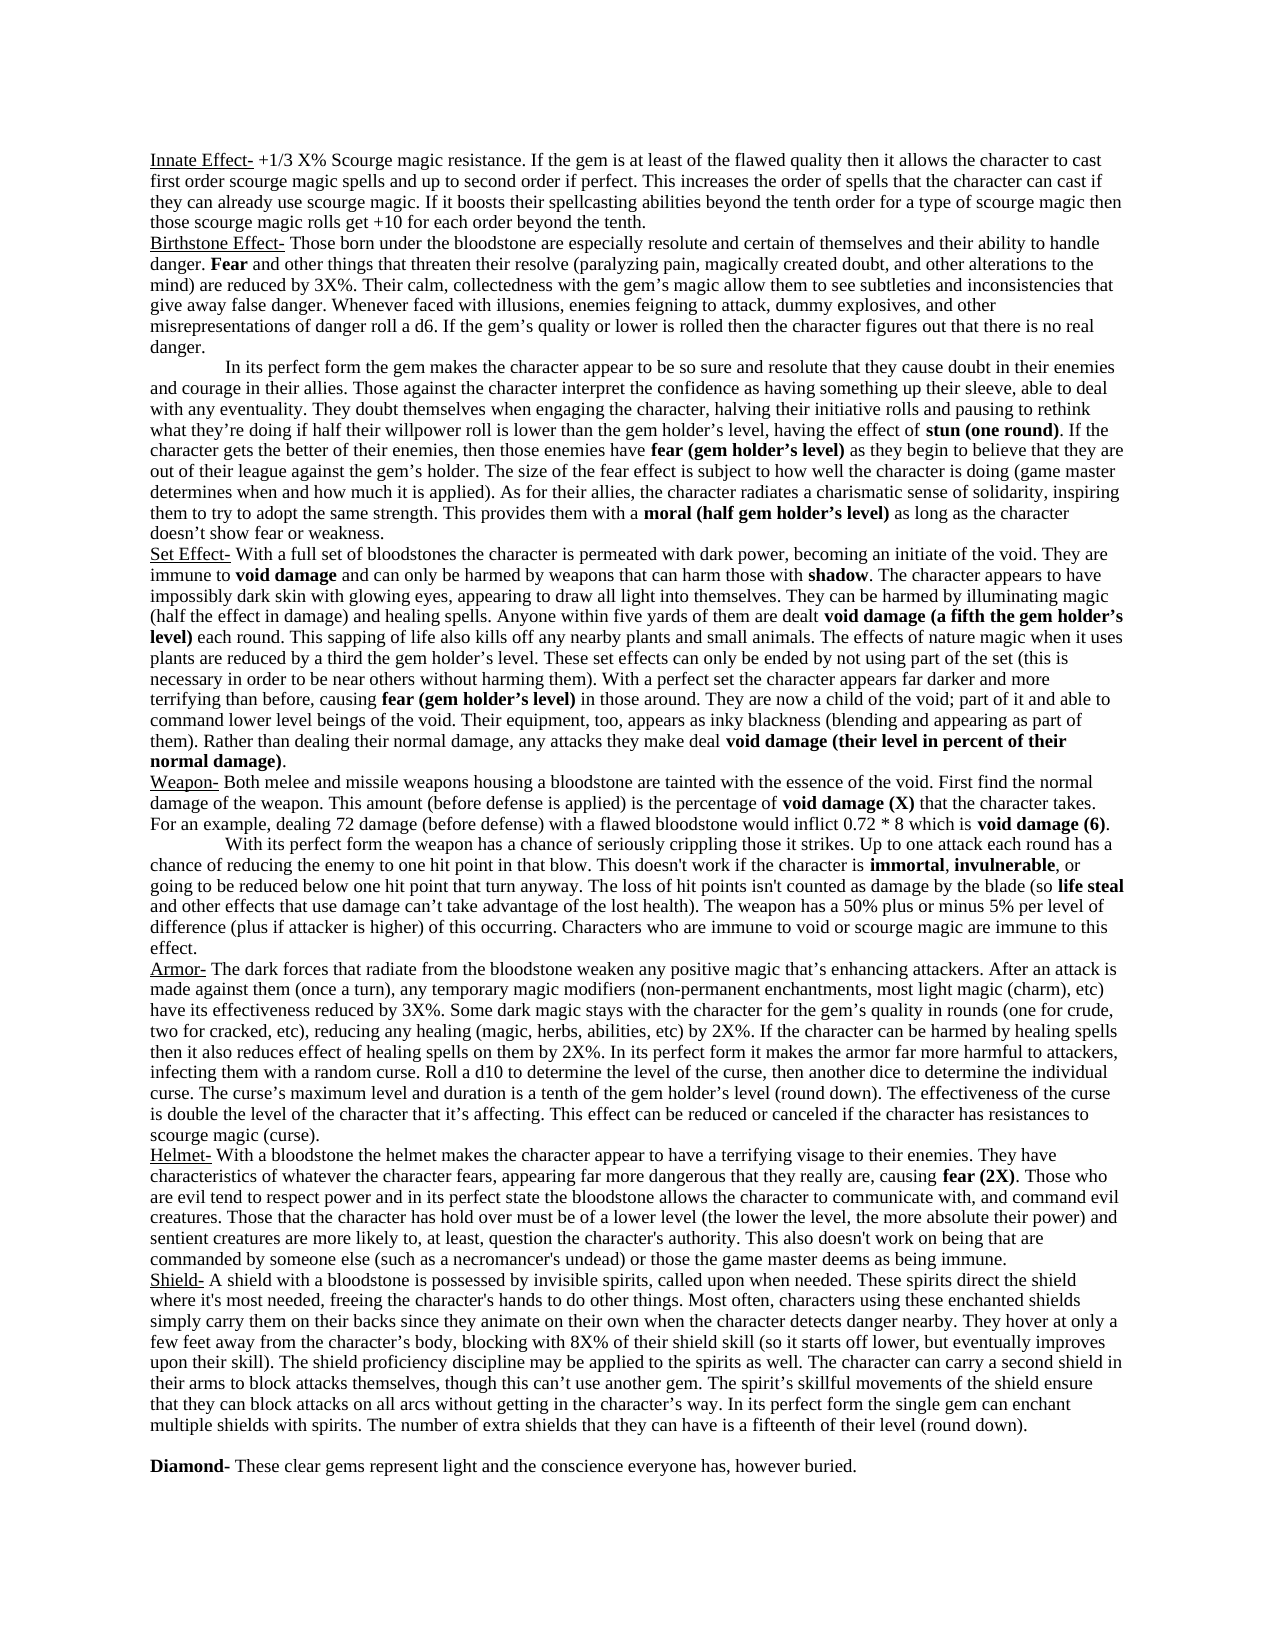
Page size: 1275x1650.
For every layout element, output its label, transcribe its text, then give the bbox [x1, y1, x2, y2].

text Shield- A shield with a bloodstone is possessed by invisible spirits, called upon when needed. These spirits direct the shield where it's most needed, freeing the character's hands to do other things. Most often, characters using these enchanted shields simply carry them on their backs since they animate on their own when the character detects danger nearby. They hover at only a few feet away from the character’s body, blocking with 8X% of their shield skill (so it starts off lower, but eventually improves upon their skill). The shield proficiency discipline may be applied to the spirits as well. The character can carry a second shield in their arms to block attacks themselves, though this can’t use another gem. The spirit’s skillful movements of the shield ensure that they can block attacks on all arcs without getting in the character’s way. In its perfect form the single gem can enchant multiple shields with spirits. The number of extra shields that they can have is a fifteenth of their level (round down). [150, 1269, 1125, 1435]
text Innate Effect- +1/3 X% Scourge magic resistance. If the gem is at least of the flawed quality then it allows the character to cast first order scourge magic spells and up to second order if perfect. This increases the order of spells that the character can cast if they can already use scourge magic. If it boosts their spellcasting abilities beyond the tenth order for a type of scourge magic then those scourge magic rolls get +10 for each order beyond the tenth. [150, 150, 1125, 233]
text Weapon- Both melee and missile weapons housing a bloodstone are tainted with the essence of the void. First find the normal damage of the weapon. This amount (before defense is applied) is the percentage of void damage (X) that the character takes. For an example, dealing 72 damage (before defense) with a flawed bloodstone would inflict 0.72 * 8 which is void damage (6). [150, 772, 1125, 834]
text Diamond- These clear gems represent light and the conscience everyone has, however buried. [150, 1456, 1125, 1477]
text Helmet- With a bloodstone the helmet makes the character appear to have a terrifying visage to their enemies. They have characteristics of whatever the character fears, appearing far more dangerous that they really are, causing fear (2X). Those who are evil tend to respect power and in its perfect state the bloodstone allows the character to communicate with, and command evil creatures. Those that the character has hold over must be of a lower level (the lower the level, the more absolute their power) and sentient creatures are more likely to, at least, question the character's authority. This also doesn't work on being that are commanded by someone else (such as a necromancer's undead) or those the game master deems as being immune. [150, 1145, 1125, 1269]
text With its perfect form the weapon has a chance of seriously crippling those it strikes. Up to one attack each round has a chance of reducing the enemy to one hit point in that blow. This doesn't work if the character is immortal, invulnerable, or going to be reduced below one hit point that turn anyway. The loss of hit points isn't counted as damage by the blade (so life steal and other effects that use damage can’t take advantage of the lost health). The weapon has a 50% plus or minus 5% per level of difference (plus if attacker is higher) of this occurring. Characters who are immune to void or scourge magic are immune to this effect. [150, 834, 1125, 958]
text Set Effect- With a full set of bloodstones the character is permeated with dark power, becoming an initiate of the void. They are immune to void damage and can only be harmed by weapons that can harm those with shadow. The character appears to have impossibly dark skin with glowing eyes, appearing to draw all light into themselves. They can be harmed by illuminating magic (half the effect in damage) and healing spells. Anyone within five yards of them are dealt void damage (a fifth the gem holder’s level) each round. This sapping of life also kills off any nearby plants and small animals. The effects of nature magic when it uses plants are reduced by a third the gem holder’s level. These set effects can only be ended by not using part of the set (this is necessary in order to be near others without harming them). With a perfect set the character appears far darker and more terrifying than before, causing fear (gem holder’s level) in those around. They are now a child of the void; part of it and able to command lower level beings of the void. Their equipment, too, appears as inky blackness (blending and appearing as part of them). Rather than dealing their normal damage, any attacks they make deal void damage (their level in percent of their normal damage). [150, 544, 1125, 772]
text Armor- The dark forces that radiate from the bloodstone weaken any positive magic that’s enhancing attackers. After an attack is made against them (once a turn), any temporary magic modifiers (non-permanent enchantments, most light magic (charm), etc) have its effectiveness reduced by 3X%. Some dark magic stays with the character for the gem’s quality in rounds (one for crude, two for cracked, etc), reducing any healing (magic, herbs, abilities, etc) by 2X%. If the character can be harmed by healing spells then it also reduces effect of healing spells on them by 2X%. In its perfect form it makes the armor far more harmful to attackers, infecting them with a random curse. Roll a d10 to determine the level of the curse, then another dice to determine the individual curse. The curse’s maximum level and duration is a tenth of the gem holder’s level (round down). The effectiveness of the curse is double the level of the character that it’s affecting. This effect can be reduced or canceled if the character has resistances to scourge magic (curse). [150, 958, 1125, 1145]
text In its perfect form the gem makes the character appear to be so sure and resolute that they cause doubt in their enemies and courage in their allies. Those against the character interpret the confidence as having something up their sleeve, able to deal with any eventuality. They doubt themselves when engaging the character, halving their initiative rolls and pausing to rethink what they’re doing if half their willpower roll is lower than the gem holder’s level, having the effect of stun (one round). If the character gets the better of their enemies, then those enemies have fear (gem holder’s level) as they begin to believe that they are out of their league against the gem’s holder. The size of the fear effect is subject to how well the character is doing (game master determines when and how much it is applied). As for their allies, the character radiates a charismatic sense of solidarity, inspiring them to try to adopt the same strength. This provides them with a moral (half gem holder’s level) as long as the character doesn’t show fear or weakness. [150, 357, 1125, 544]
text Birthstone Effect- Those born under the bloodstone are especially resolute and certain of themselves and their ability to handle danger. Fear and other things that threaten their resolve (paralyzing pain, magically created doubt, and other alterations to the mind) are reduced by 3X%. Their calm, collectedness with the gem’s magic allow them to see subtleties and inconsistencies that give away false danger. Whenever faced with illusions, enemies feigning to attack, dummy explosives, and other misrepresentations of danger roll a d6. If the gem’s quality or lower is rolled then the character figures out that there is no real danger. [150, 233, 1125, 357]
